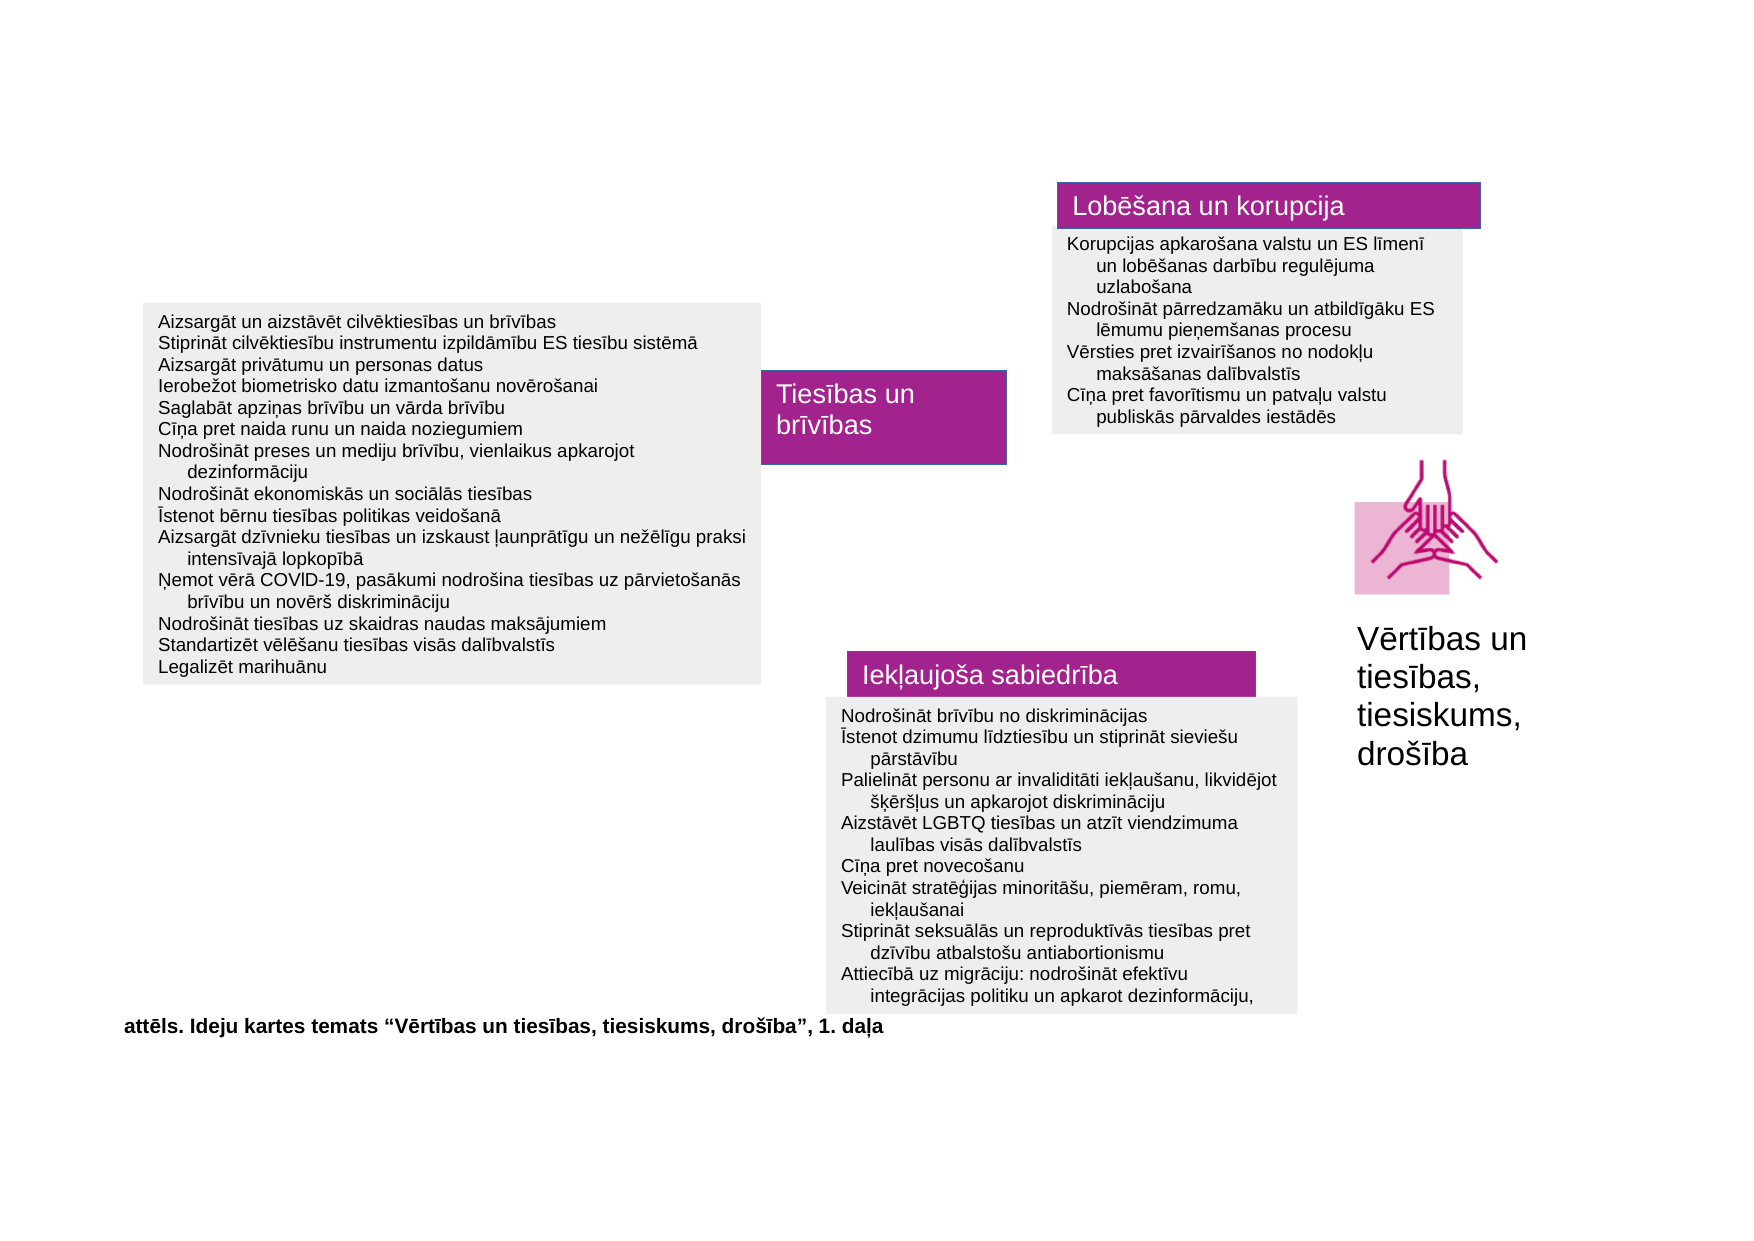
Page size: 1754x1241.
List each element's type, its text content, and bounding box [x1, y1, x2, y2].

picture [1343, 456, 1504, 597]
text attēls. Ideju kartes temats “Vērtības un tiesības, tiesiskums, drošība”, 1. daļa [118, 195, 1586, 1038]
